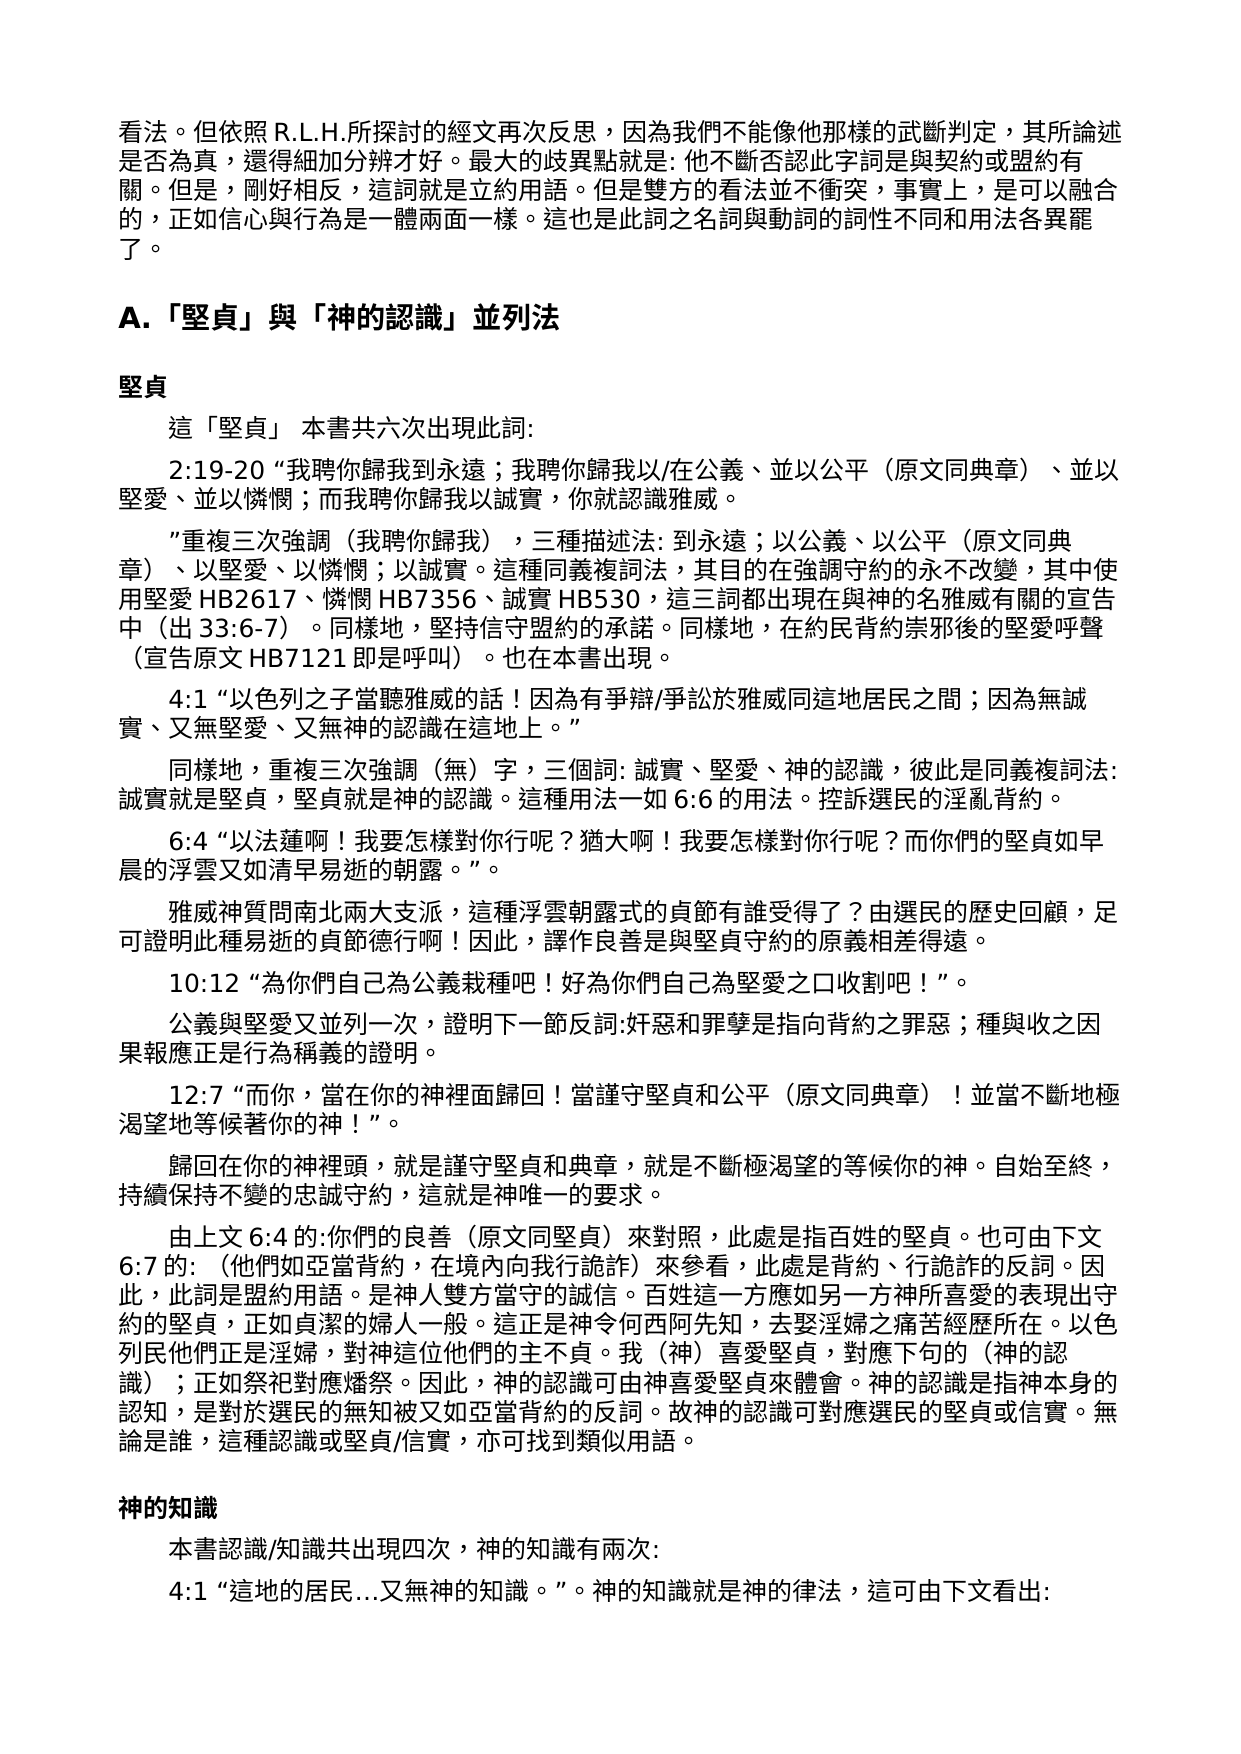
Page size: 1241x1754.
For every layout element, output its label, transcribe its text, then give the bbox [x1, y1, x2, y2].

subtitle A.「堅貞」與「神的認識」並列法 [118, 301, 1122, 335]
text 雅威神質問南北兩大支派，這種浮雲朝露式的貞節有誰受得了？由選民的歷史回顧，足可證明此種易逝的貞節德行啊！因此，譯作良善是與堅貞守約的原義相差得遠。 [118, 898, 1122, 956]
text 4:1 “以色列之子當聽雅威的話！因為有爭辯/爭訟於雅威同這地居民之間；因為無誠實、又無堅愛、又無神的認識在這地上。” [118, 685, 1122, 744]
text 10:12 “為你們自己為公義栽種吧！好為你們自己為堅愛之口收割吧！”。 [118, 969, 1122, 998]
text 這「堅貞」 本書共六次出現此詞: [118, 414, 1122, 444]
text 公義與堅愛又並列一次，證明下一節反詞:奸惡和罪孽是指向背約之罪惡；種與收之因果報應正是行為稱義的證明。 [118, 1010, 1122, 1069]
subtitle 神的知識 [118, 1494, 1122, 1523]
text 由上文6:4的:你們的良善（原文同堅貞）來對照，此處是指百姓的堅貞。也可由下文6:7的: （他們如亞當背約，在境內向我行詭詐）來參看，此處是背約、行詭詐的反詞。因此，此詞是盟約用語。是神人雙方當守的誠信。百姓這一方應如另一方神所喜愛的表現出守約的堅貞，正如貞潔的婦人一般。這正是神令何西阿先知，去娶淫婦之痛苦經歷所在。以色列民他們正是淫婦，對神這位他們的主不貞。我（神）喜愛堅貞，對應下句的（神的認識）；正如祭祀對應燔祭。因此，神的認識可由神喜愛堅貞來體會。神的認識是指神本身的認知，是對於選民的無知被又如亞當背約的反詞。故神的認識可對應選民的堅貞或信實。無論是誰，這種認識或堅貞/信實，亦可找到類似用語。 [118, 1223, 1122, 1456]
text 2:19-20 “我聘你歸我到永遠；我聘你歸我以/在公義、並以公平（原文同典章）、並以堅愛、並以憐憫；而我聘你歸我以誠實，你就認識雅威。 [118, 456, 1122, 514]
subtitle 堅貞 [118, 373, 1122, 402]
text ”重複三次強調（我聘你歸我），三種描述法: 到永遠；以公義、以公平（原文同典章）、以堅愛、以憐憫；以誠實。這種同義複詞法，其目的在強調守約的永不改變，其中使用堅愛HB2617、憐憫HB7356、誠實HB530，這三詞都出現在與神的名雅威有關的宣告中（出33:6-7）。同樣地，堅持信守盟約的承諾。同樣地，在約民背約崇邪後的堅愛呼聲（宣告原文HB7121即是呼叫）。也在本書出現。 [118, 527, 1122, 673]
text 4:1 “這地的居民…又無神的知識。”。神的知識就是神的律法，這可由下文看出: [118, 1577, 1122, 1606]
text 同樣地，重複三次強調（無）字，三個詞: 誠實、堅愛、神的認識，彼此是同義複詞法: 誠實就是堅貞，堅貞就是神的認識。這種用法一如6:6的用法。控訴選民的淫亂背約。 [118, 756, 1122, 814]
text 12:7 “而你，當在你的神裡面歸回！當謹守堅貞和公平（原文同典章）！並當不斷地極渴望地等候著你的神！”。 [118, 1081, 1122, 1139]
text 看法。但依照R.L.H.所探討的經文再次反思，因為我們不能像他那樣的武斷判定，其所論述是否為真，還得細加分辨才好。最大的歧異點就是: 他不斷否認此字詞是與契約或盟約有關。但是，剛好相反，這詞就是立約用語。但是雙方的看法並不衝突，事實上，是可以融合的，正如信心與行為是一體兩面一樣。這也是此詞之名詞與動詞的詞性不同和用法各異罷了。 [118, 118, 1122, 264]
text 本書認識/知識共出現四次，神的知識有兩次: [118, 1535, 1122, 1564]
text 6:4 “以法蓮啊！我要怎樣對你行呢？猶大啊！我要怎樣對你行呢？而你們的堅貞如早晨的浮雲又如清早易逝的朝露。”。 [118, 827, 1122, 885]
text 歸回在你的神裡頭，就是謹守堅貞和典章，就是不斷極渴望的等候你的神。自始至終，持續保持不變的忠誠守約，這就是神唯一的要求。 [118, 1152, 1122, 1210]
